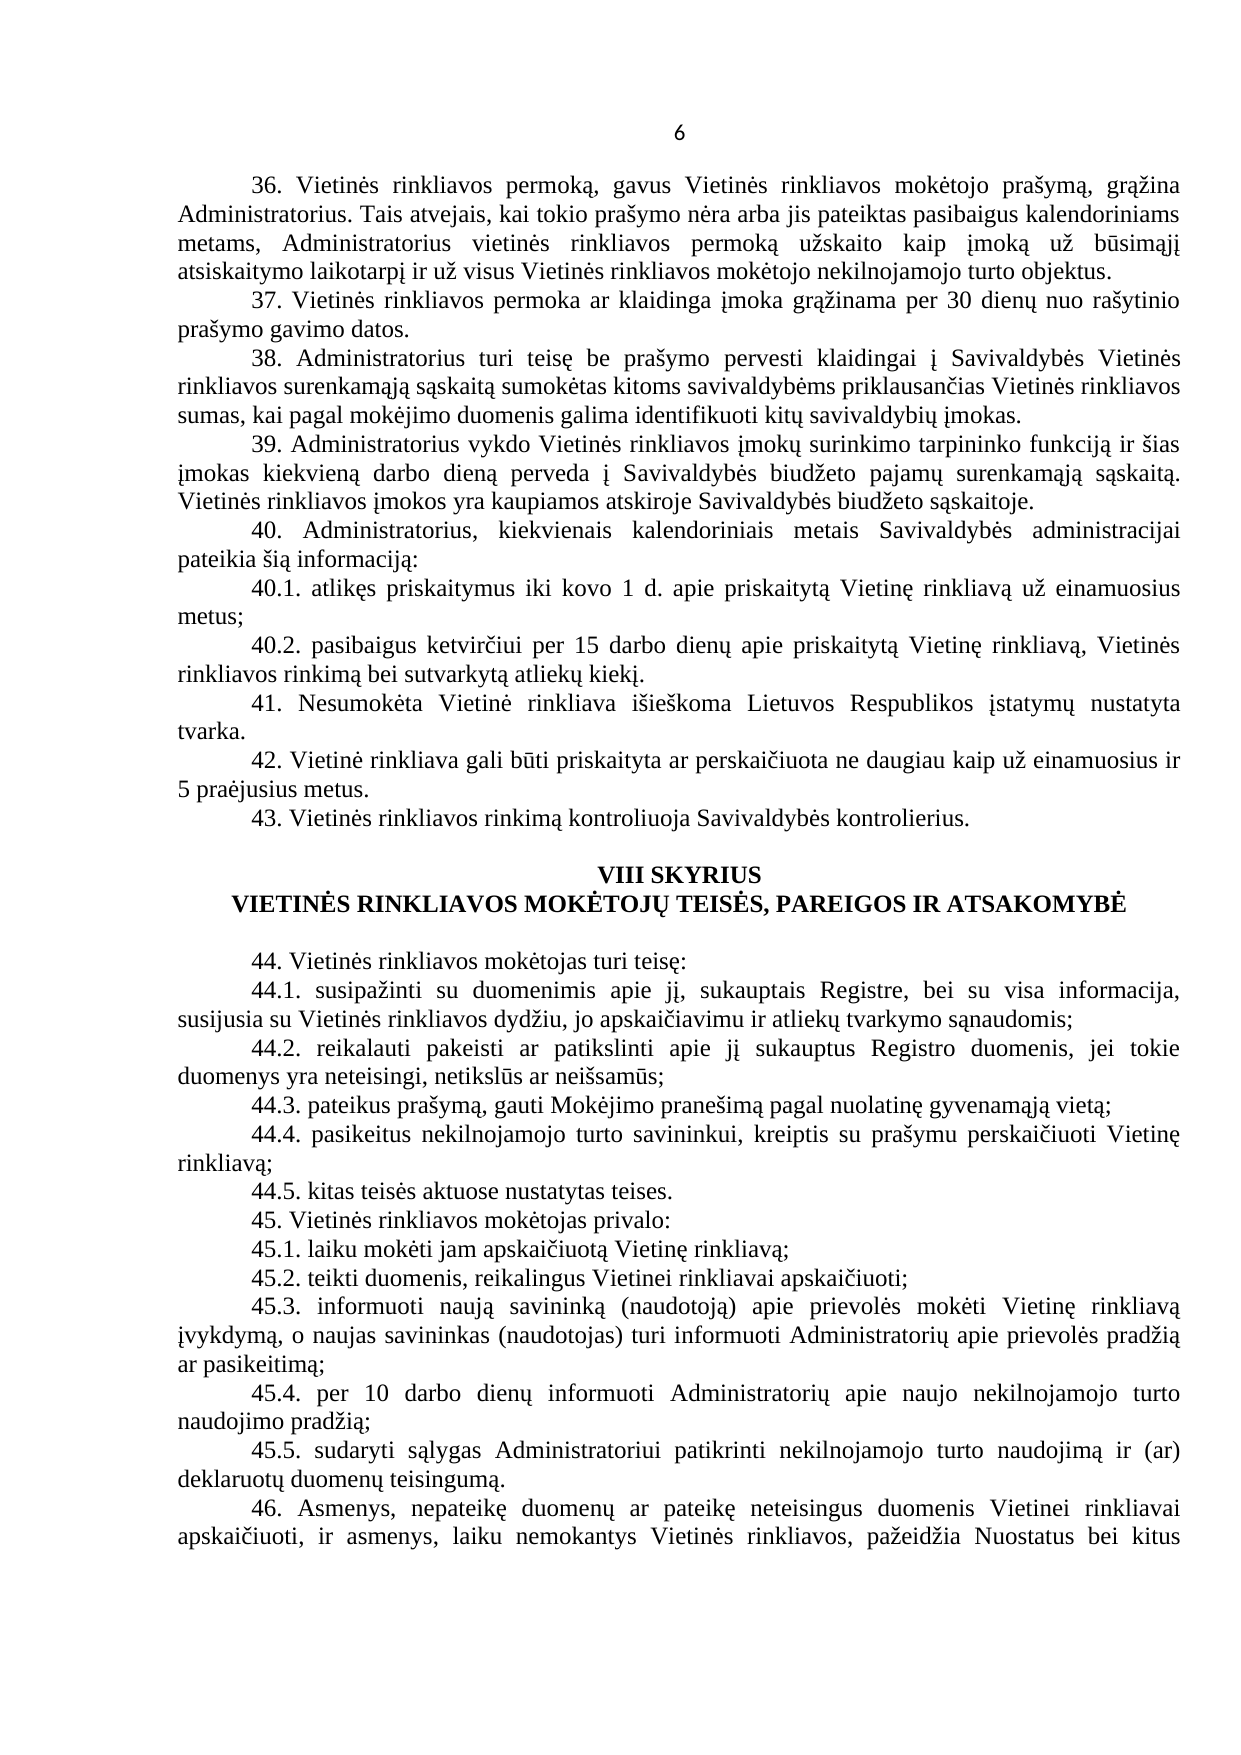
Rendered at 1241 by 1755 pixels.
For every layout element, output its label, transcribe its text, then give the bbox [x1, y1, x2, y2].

text 37. Vietinės rinkliavos permoka ar klaidinga įmoka grąžinama per 30 dienų nuo rašytinio prašymo gavimo datos. [177, 285, 1181, 343]
text 39. Administratorius vykdo Vietinės rinkliavos įmokų surinkimo tarpininko funkciją ir šias įmokas kiekvieną darbo dieną perveda į Savivaldybės biudžeto pajamų surenkamąją sąskaitą. Vietinės rinkliavos įmokos yra kaupiamos atskiroje Savivaldybės biudžeto sąskaitoje. [177, 429, 1181, 515]
text 45.1. laiku mokėti jam apskaičiuotą Vietinę rinkliavą; [177, 1234, 1181, 1263]
text 45.3. informuoti naują savininką (naudotoją) apie prievolės mokėti Vietinę rinkliavą įvykdymą, o naujas savininkas (naudotojas) turi informuoti Administratorių apie prievolės pradžią ar pasikeitimą; [177, 1291, 1181, 1378]
text 36. Vietinės rinkliavos permoką, gavus Vietinės rinkliavos mokėtojo prašymą, grąžina Administratorius. Tais atvejais, kai tokio prašymo nėra arba jis pateiktas pasibaigus kalendoriniams metams, Administratorius vietinės rinkliavos permoką užskaito kaip įmoką už būsimąjį atsiskaitymo laikotarpį ir už visus Vietinės rinkliavos mokėtojo nekilnojamojo turto objektus. [177, 170, 1181, 285]
text 45.2. teikti duomenis, reikalingus Vietinei rinkliavai apskaičiuoti; [177, 1263, 1181, 1291]
text 45. Vietinės rinkliavos mokėtojas privalo: [177, 1205, 1181, 1234]
text 45.5. sudaryti sąlygas Administratoriui patikrinti nekilnojamojo turto naudojimą ir (ar) deklaruotų duomenų teisingumą. [177, 1435, 1181, 1493]
text VIETINĖS RINKLIAVOS MOKĖTOJŲ TEISĖS, PAREIGOS IR ATSAKOMYBĖ [177, 889, 1181, 918]
text 42. Vietinė rinkliava gali būti priskaityta ar perskaičiuota ne daugiau kaip už einamuosius ir 5 praėjusius metus. [177, 745, 1181, 803]
text 40. Administratorius, kiekvienais kalendoriniais metais Savivaldybės administracijai pateikia šią informaciją: [177, 515, 1181, 573]
text 38. Administratorius turi teisę be prašymo pervesti klaidingai į Savivaldybės Vietinės rinkliavos surenkamąją sąskaitą sumokėtas kitoms savivaldybėms priklausančias Vietinės rinkliavos sumas, kai pagal mokėjimo duomenis galima identifikuoti kitų savivaldybių įmokas. [177, 343, 1181, 429]
text 40.2. pasibaigus ketvirčiui per 15 darbo dienų apie priskaitytą Vietinę rinkliavą, Vietinės rinkliavos rinkimą bei sutvarkytą atliekų kiekį. [177, 630, 1181, 688]
text 46. Asmenys, nepateikę duomenų ar pateikę neteisingus duomenis Vietinei rinkliavai apskaičiuoti, ir asmenys, laiku nemokantys Vietinės rinkliavos, pažeidžia Nuostatus bei kitus [177, 1493, 1181, 1550]
text 44. Vietinės rinkliavos mokėtojas turi teisę: [177, 946, 1181, 975]
text 44.1. susipažinti su duomenimis apie jį, sukauptais Registre, bei su visa informacija, susijusia su Vietinės rinkliavos dydžiu, jo apskaičiavimu ir atliekų tvarkymo sąnaudomis; [177, 975, 1181, 1033]
text 41. Nesumokėta Vietinė rinkliava išieškoma Lietuvos Respublikos įstatymų nustatyta tvarka. [177, 688, 1181, 745]
text 43. Vietinės rinkliavos rinkimą kontroliuoja Savivaldybės kontrolierius. [177, 803, 1181, 831]
text 40.1. atlikęs priskaitymus iki kovo 1 d. apie priskaitytą Vietinę rinkliavą už einamuosius metus; [177, 573, 1181, 630]
text 44.3. pateikus prašymą, gauti Mokėjimo pranešimą pagal nuolatinę gyvenamąją vietą; [177, 1090, 1181, 1119]
text 44.2. reikalauti pakeisti ar patikslinti apie jį sukauptus Registro duomenis, jei tokie duomenys yra neteisingi, netikslūs ar neišsamūs; [177, 1033, 1181, 1090]
text VIII SKYRIUS [177, 860, 1181, 889]
text 44.4. pasikeitus nekilnojamojo turto savininkui, kreiptis su prašymu perskaičiuoti Vietinę rinkliavą; [177, 1119, 1181, 1176]
text 44.5. kitas teisės aktuose nustatytas teises. [177, 1176, 1181, 1205]
text 45.4. per 10 darbo dienų informuoti Administratorių apie naujo nekilnojamojo turto naudojimo pradžią; [177, 1378, 1181, 1435]
